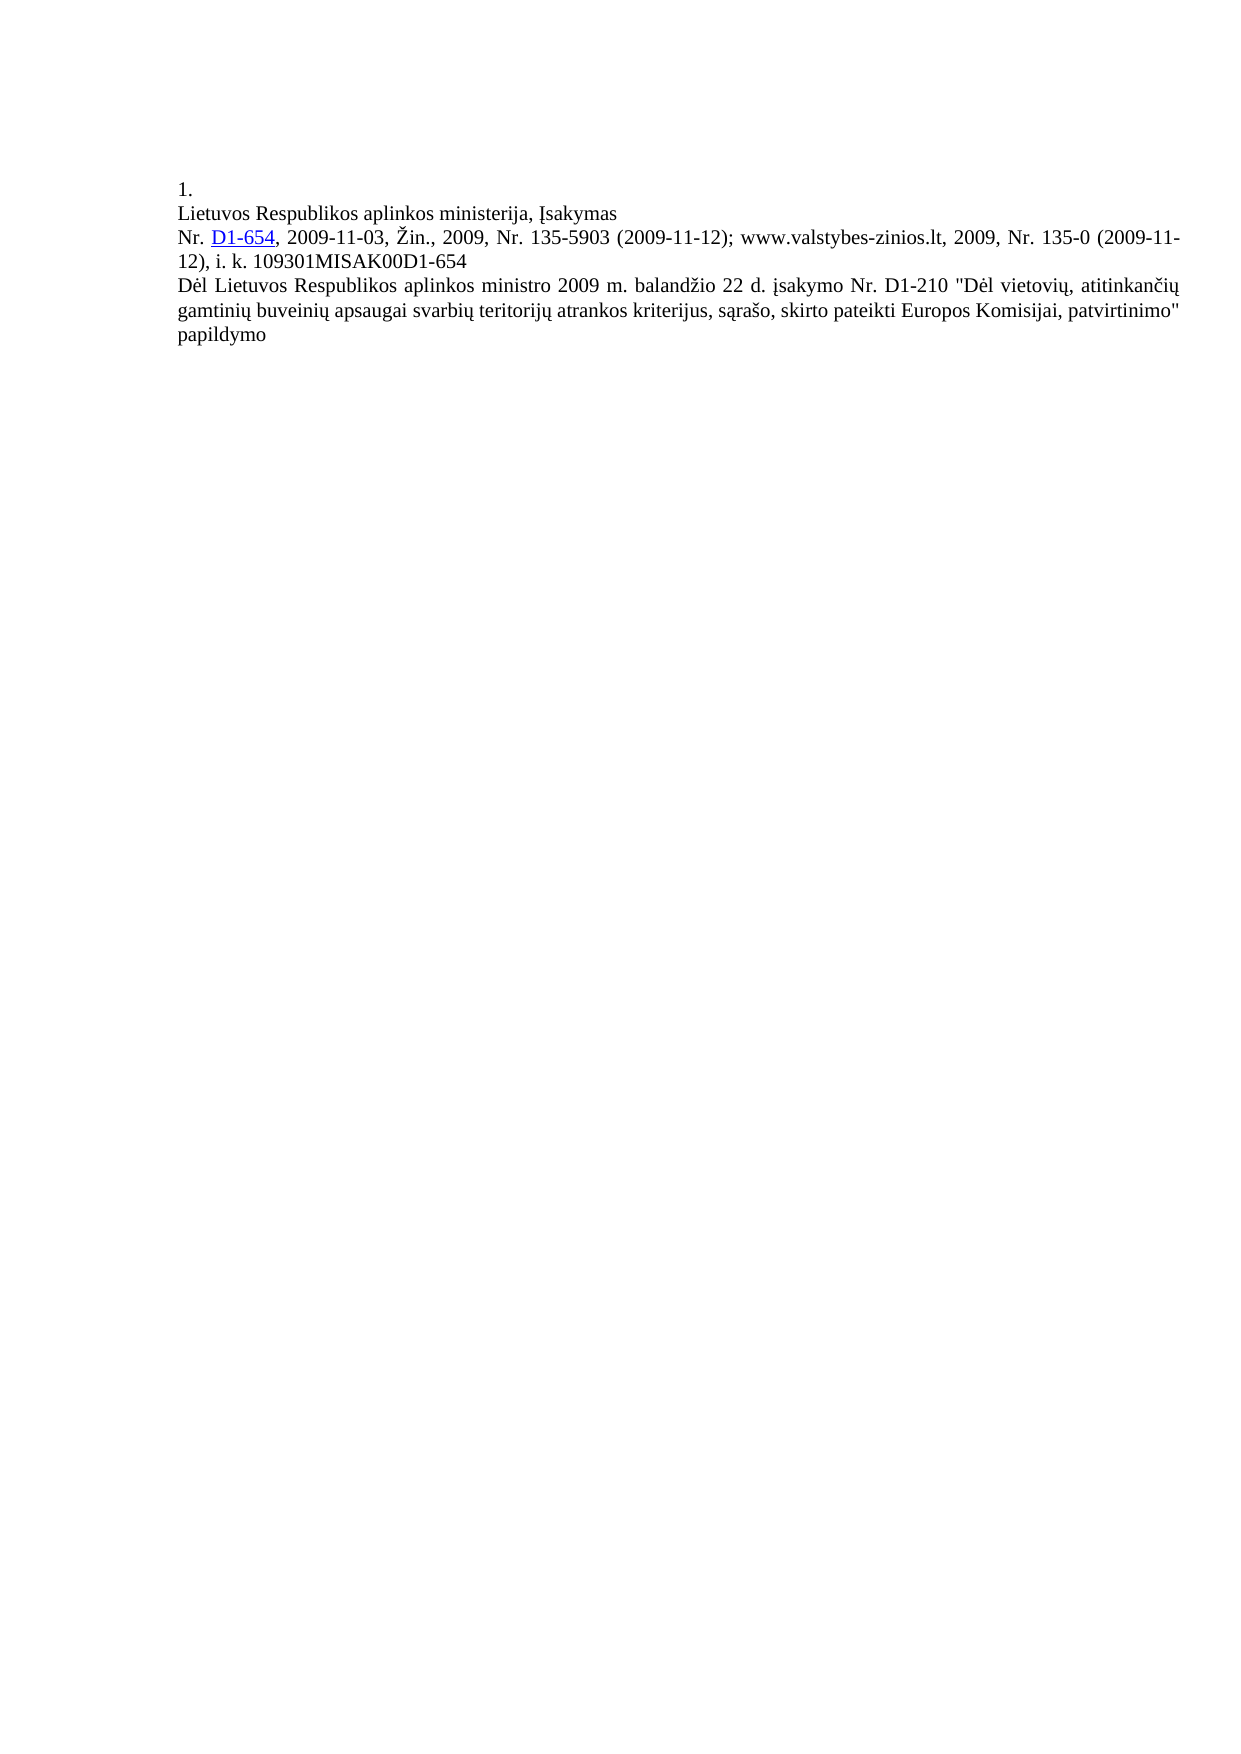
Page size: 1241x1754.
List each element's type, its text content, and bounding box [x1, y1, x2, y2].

text Nr. D1-654, 2009-11-03, Žin., 2009, Nr. 135-5903 (2009-11-12); www.valstybes-zinios.lt, 2009, Nr. 135-0 (2009-11-12), i. k. 109301MISAK00D1-654 [177, 225, 1181, 273]
text Lietuvos Respublikos aplinkos ministerija, Įsakymas [177, 201, 1181, 225]
text 1. [177, 177, 1181, 201]
text Dėl Lietuvos Respublikos aplinkos ministro 2009 m. balandžio 22 d. įsakymo Nr. D1-210 "Dėl vietovių, atitinkančių gamtinių buveinių apsaugai svarbių teritorijų atrankos kriterijus, sąrašo, skirto pateikti Europos Komisijai, patvirtinimo" papildymo [177, 273, 1181, 346]
